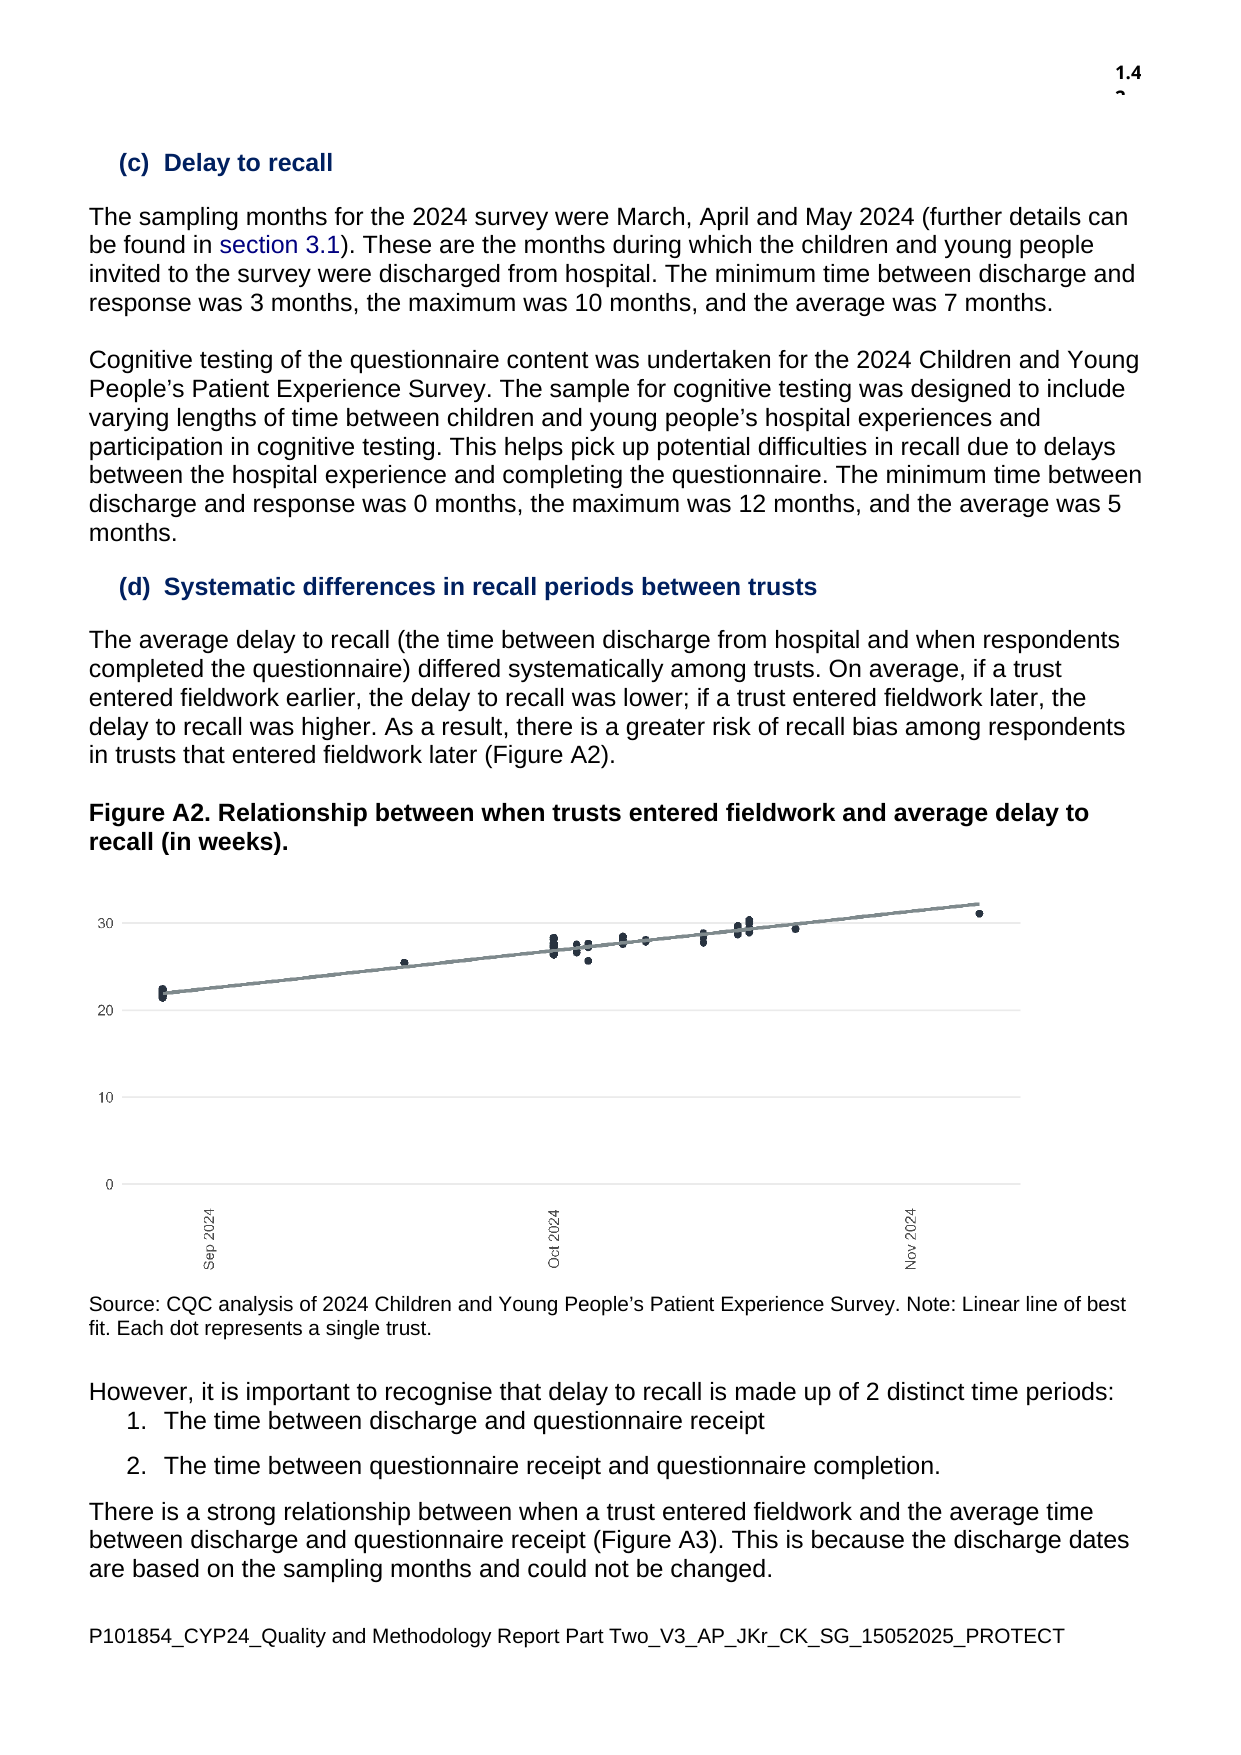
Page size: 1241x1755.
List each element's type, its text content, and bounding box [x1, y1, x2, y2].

text There is a strong relationship between when a trust entered fieldwork and the average time between discharge and questionnaire receipt (Figure A3). This is because the discharge dates are based on the sampling months and could not be changed. [89, 1497, 1152, 1583]
text Figure A2. Relationship between when trusts entered fieldwork and average delay to recall (in weeks). [89, 798, 1152, 855]
subtitle Delay to recall [119, 148, 1152, 176]
text Source: CQC analysis of 2024 Children and Young People’s Patient Experience Survey. Note: Linear line of best fit. Each dot represents a single trust. [89, 1292, 1152, 1339]
text Cognitive testing of the questionnaire content was undertaken for the 2024 Children and Young People’s Patient Experience Survey. The sample for cognitive testing was designed to include varying lengths of time between children and young people’s hospital experiences and participation in cognitive testing. This helps pick up potential difficulties in recall due to delays between the hospital experience and completing the questionnaire. The minimum time between discharge and response was 0 months, the maximum was 12 months, and the average was 5 months. [89, 345, 1152, 546]
list The time between questionnaire receipt and questionnaire completion. [126, 1451, 1152, 1480]
subtitle Systematic differences in recall periods between trusts [119, 571, 1152, 600]
list The time between discharge and questionnaire receipt [126, 1406, 1152, 1434]
text However, it is important to recognise that delay to recall is made up of 2 distinct time periods: [89, 1377, 1152, 1406]
text The average delay to recall (the time between discharge from hospital and when respondents completed the questionnaire) differed systematically among trusts. On average, if a trust entered fieldwork earlier, the delay to recall was lower; if a trust entered fieldwork later, the delay to recall was higher. As a result, there is a greater risk of recall bias among respondents in trusts that entered fieldwork later (Figure A2). [89, 625, 1152, 769]
text The sampling months for the 2024 survey were March, April and May 2024 (further details can be found in section 3.1). These are the months during which the children and young people invited to the survey were discharged from hospital. The minimum time between discharge and response was 3 months, the maximum was 10 months, and the average was 7 months. [89, 201, 1152, 316]
